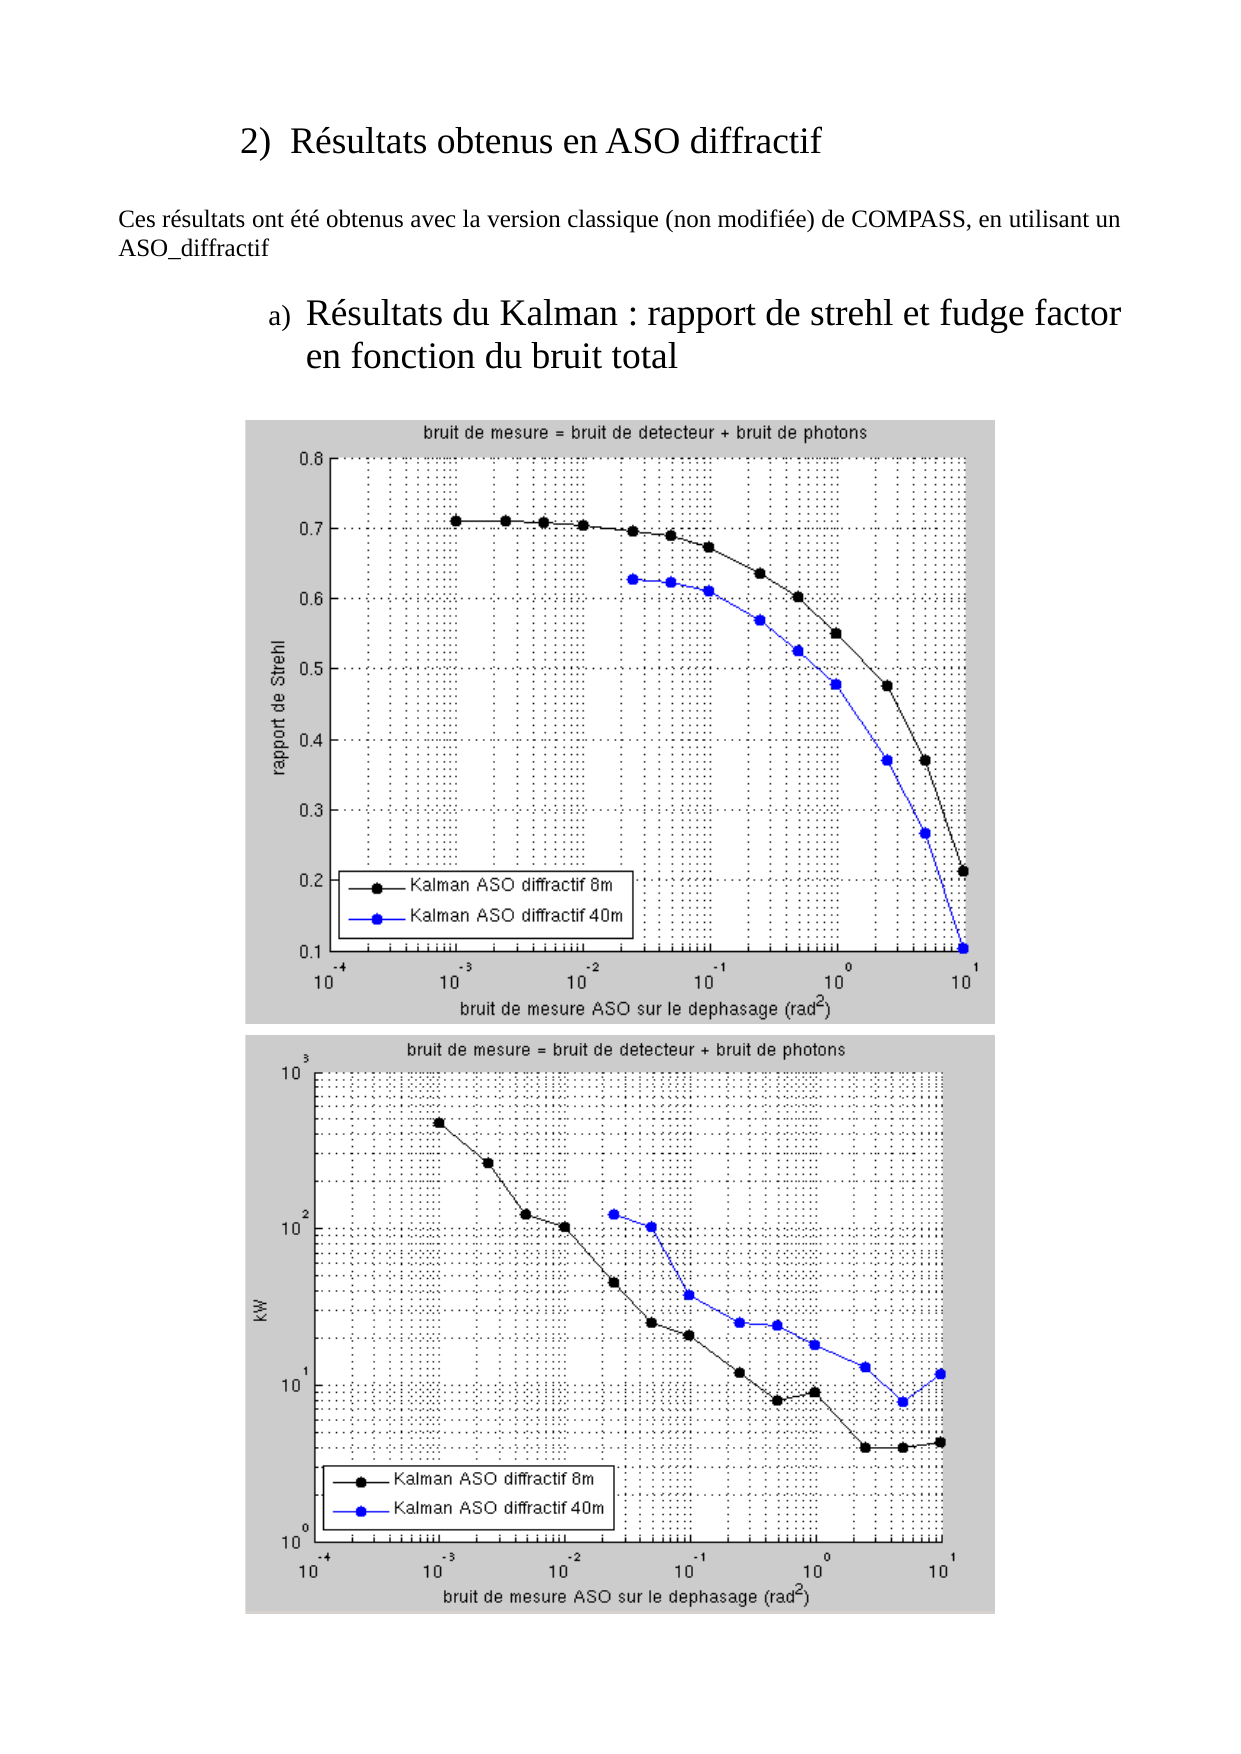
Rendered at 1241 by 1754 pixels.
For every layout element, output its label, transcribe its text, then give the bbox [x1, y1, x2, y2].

picture [245, 1035, 995, 1614]
picture [245, 420, 995, 1024]
list Résultats obtenus en ASO diffractif [231, 118, 1122, 161]
list Résultats du Kalman : rapport de strehl et fudge factor en fonction du bruit total [268, 291, 1122, 377]
text Ces résultats ont été obtenus avec la version classique (non modifiée) de COMPASS, en utilisant un ASO_diffractif [118, 204, 1122, 262]
